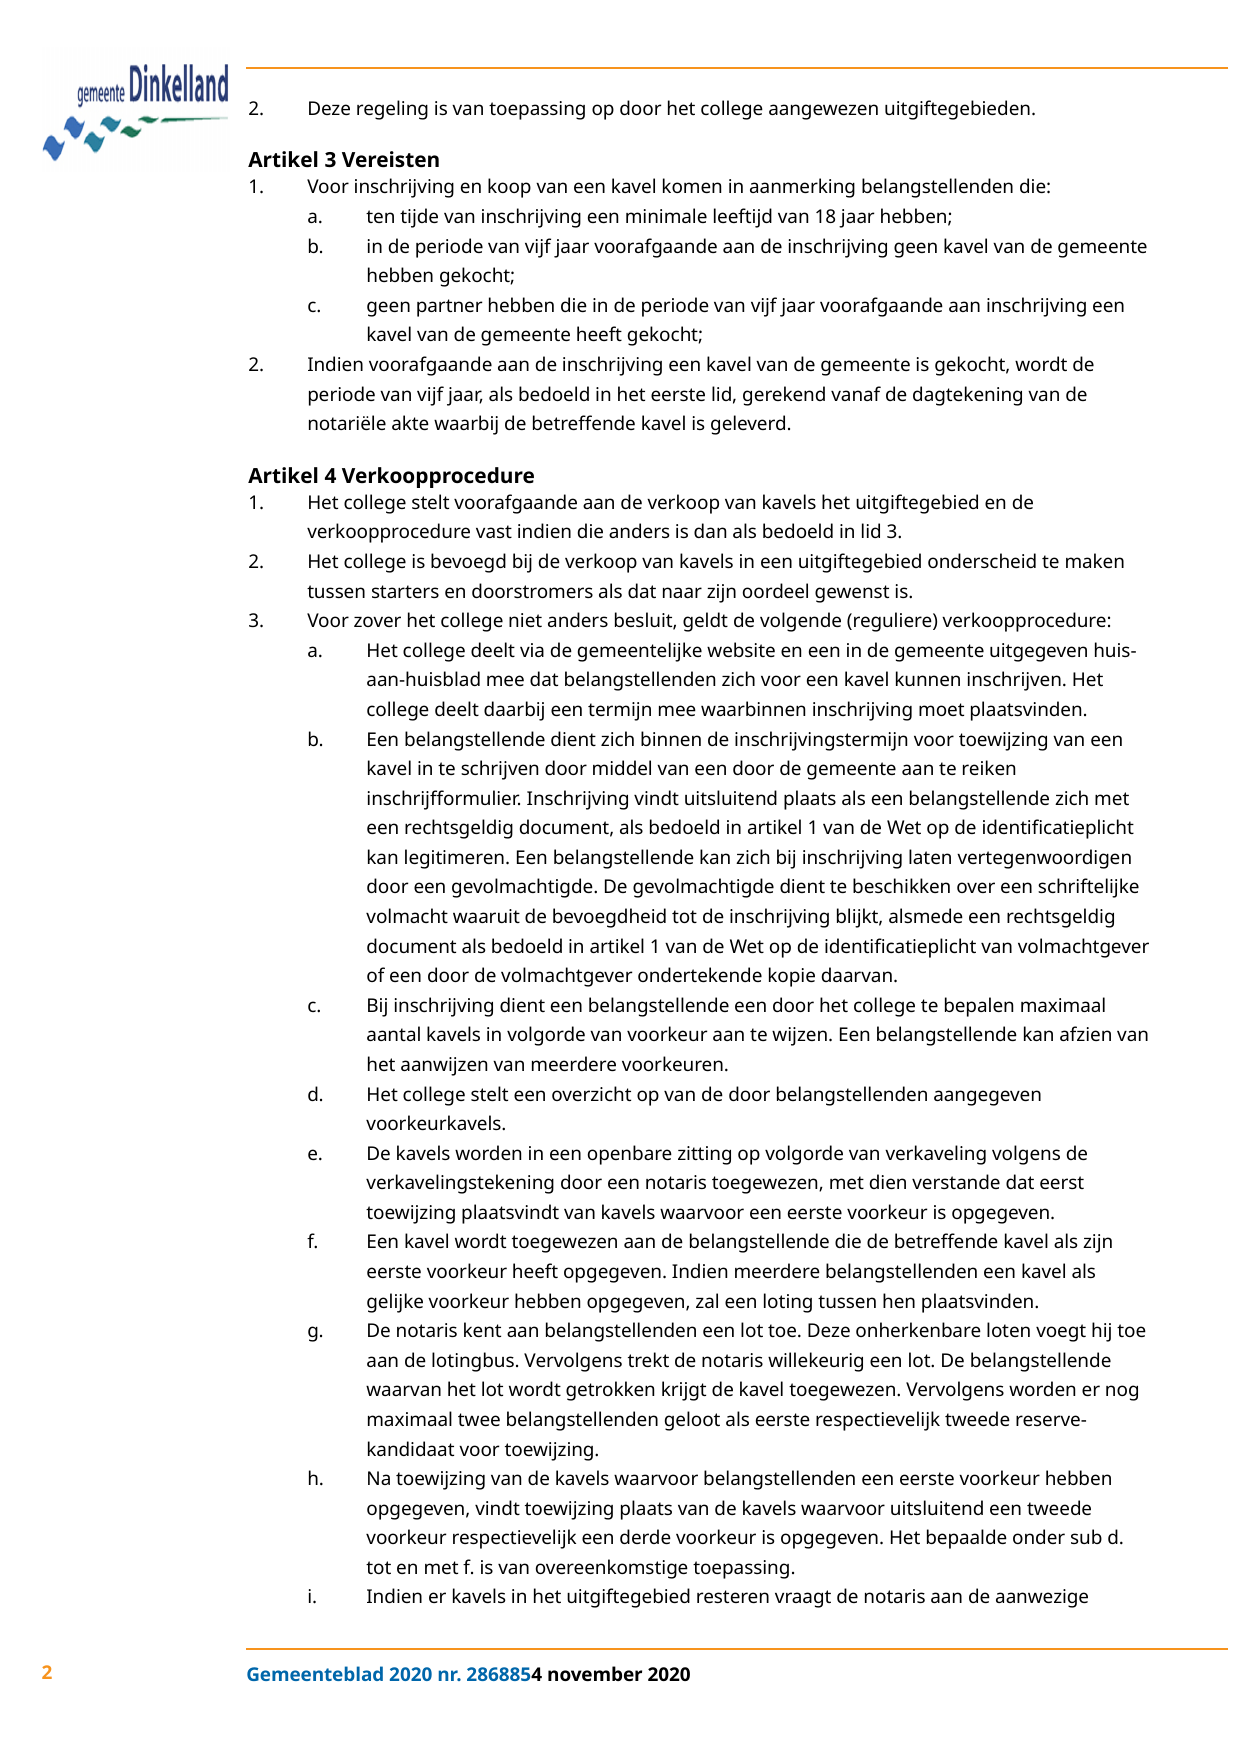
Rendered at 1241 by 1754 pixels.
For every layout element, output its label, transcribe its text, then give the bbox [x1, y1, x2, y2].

picture [41, 47, 231, 172]
list in de periode van vijf jaar voorafgaande aan de inschrijving geen kavel van de gemeente hebben gekocht; [307, 233, 1152, 288]
list geen partner hebben die in de periode van vijf jaar voorafgaande aan inschrijving een kavel van de gemeente heeft gekocht; [307, 292, 1152, 347]
text Artikel 4 Verkoopprocedure [248, 461, 1152, 489]
list De kavels worden in een openbare zitting op volgorde van verkaveling volgens de verkavelingstekening door een notaris toegewezen, met dien verstande dat eerst toewijzing plaatsvindt van kavels waarvoor een eerste voorkeur is opgegeven. [307, 1140, 1152, 1225]
list Voor inschrijving en koop van een kavel komen in aanmerking belangstellenden die: [248, 174, 1152, 199]
text Artikel 3 Vereisten [248, 145, 1152, 174]
list Het college stelt een overzicht op van de door belangstellenden aangegeven voorkeurkavels. [307, 1081, 1152, 1136]
list Indien voorafgaande aan de inschrijving een kavel van de gemeente is gekocht, wordt de periode van vijf jaar, als bedoeld in het eerste lid, gerekend vanaf de dagtekening van de notariële akte waarbij de betreffende kavel is geleverd. [248, 351, 1152, 436]
list Deze regeling is van toepassing op door het college aangewezen uitgiftegebieden. [248, 95, 1152, 121]
list Bij inschrijving dient een belangstellende een door het college te bepalen maximaal aantal kavels in volgorde van voorkeur aan te wijzen. Een belangstellende kan afzien van het aanwijzen van meerdere voorkeuren. [307, 992, 1152, 1077]
list Een belangstellende dient zich binnen de inschrijvingstermijn voor toewijzing van een kavel in te schrijven door middel van een door de gemeente aan te reiken inschrijfformulier. Inschrijving vindt uitsluitend plaats als een belangstellende zich met een rechtsgeldig document, als bedoeld in artikel 1 van de Wet op de identificatieplicht kan legitimeren. Een belangstellende kan zich bij inschrijving laten vertegenwoordigen door een gevolmachtigde. De gevolmachtigde dient te beschikken over een schriftelijke volmacht waaruit de bevoegdheid tot de inschrijving blijkt, alsmede een rechtsgeldig document als bedoeld in artikel 1 van de Wet op de identificatieplicht van volmachtgever of een door de volmachtgever ondertekende kopie daarvan. [307, 726, 1152, 988]
list Indien er kavels in het uitgiftegebied resteren vraagt de notaris aan de aanwezige [307, 1584, 1152, 1609]
list Een kavel wordt toegewezen aan de belangstellende die de betreffende kavel als zijn eerste voorkeur heeft opgegeven. Indien meerdere belangstellenden een kavel als gelijke voorkeur hebben opgegeven, zal een loting tussen hen plaatsvinden. [307, 1229, 1152, 1314]
list Het college deelt via de gemeentelijke website en een in de gemeente uitgegeven huis-aan-huisblad mee dat belangstellenden zich voor een kavel kunnen inschrijven. Het college deelt daarbij een termijn mee waarbinnen inschrijving moet plaatsvinden. [307, 637, 1152, 722]
list De notaris kent aan belangstellenden een lot toe. Deze onherkenbare loten voegt hij toe aan de lotingbus. Vervolgens trekt de notaris willekeurig een lot. De belangstellende waarvan het lot wordt getrokken krijgt de kavel toegewezen. Vervolgens worden er nog maximaal twee belangstellenden geloot als eerste respectievelijk tweede reserve-kandidaat voor toewijzing. [307, 1317, 1152, 1462]
list Na toewijzing van de kavels waarvoor belangstellenden een eerste voorkeur hebben opgegeven, vindt toewijzing plaats van de kavels waarvoor uitsluitend een tweede voorkeur respectievelijk een derde voorkeur is opgegeven. Het bepaalde onder sub d. tot en met f. is van overeenkomstige toepassing. [307, 1465, 1152, 1580]
list Voor zover het college niet anders besluit, geldt de volgende (reguliere) verkoopprocedure: [248, 607, 1152, 633]
list Het college stelt voorafgaande aan de verkoop van kavels het uitgiftegebied en de verkoopprocedure vast indien die anders is dan als bedoeld in lid 3. [248, 489, 1152, 544]
list ten tijde van inschrijving een minimale leeftijd van 18 jaar hebben; [307, 203, 1152, 229]
list Het college is bevoegd bij de verkoop van kavels in een uitgiftegebied onderscheid te maken tussen starters en doorstromers als dat naar zijn oordeel gewenst is. [248, 548, 1152, 604]
